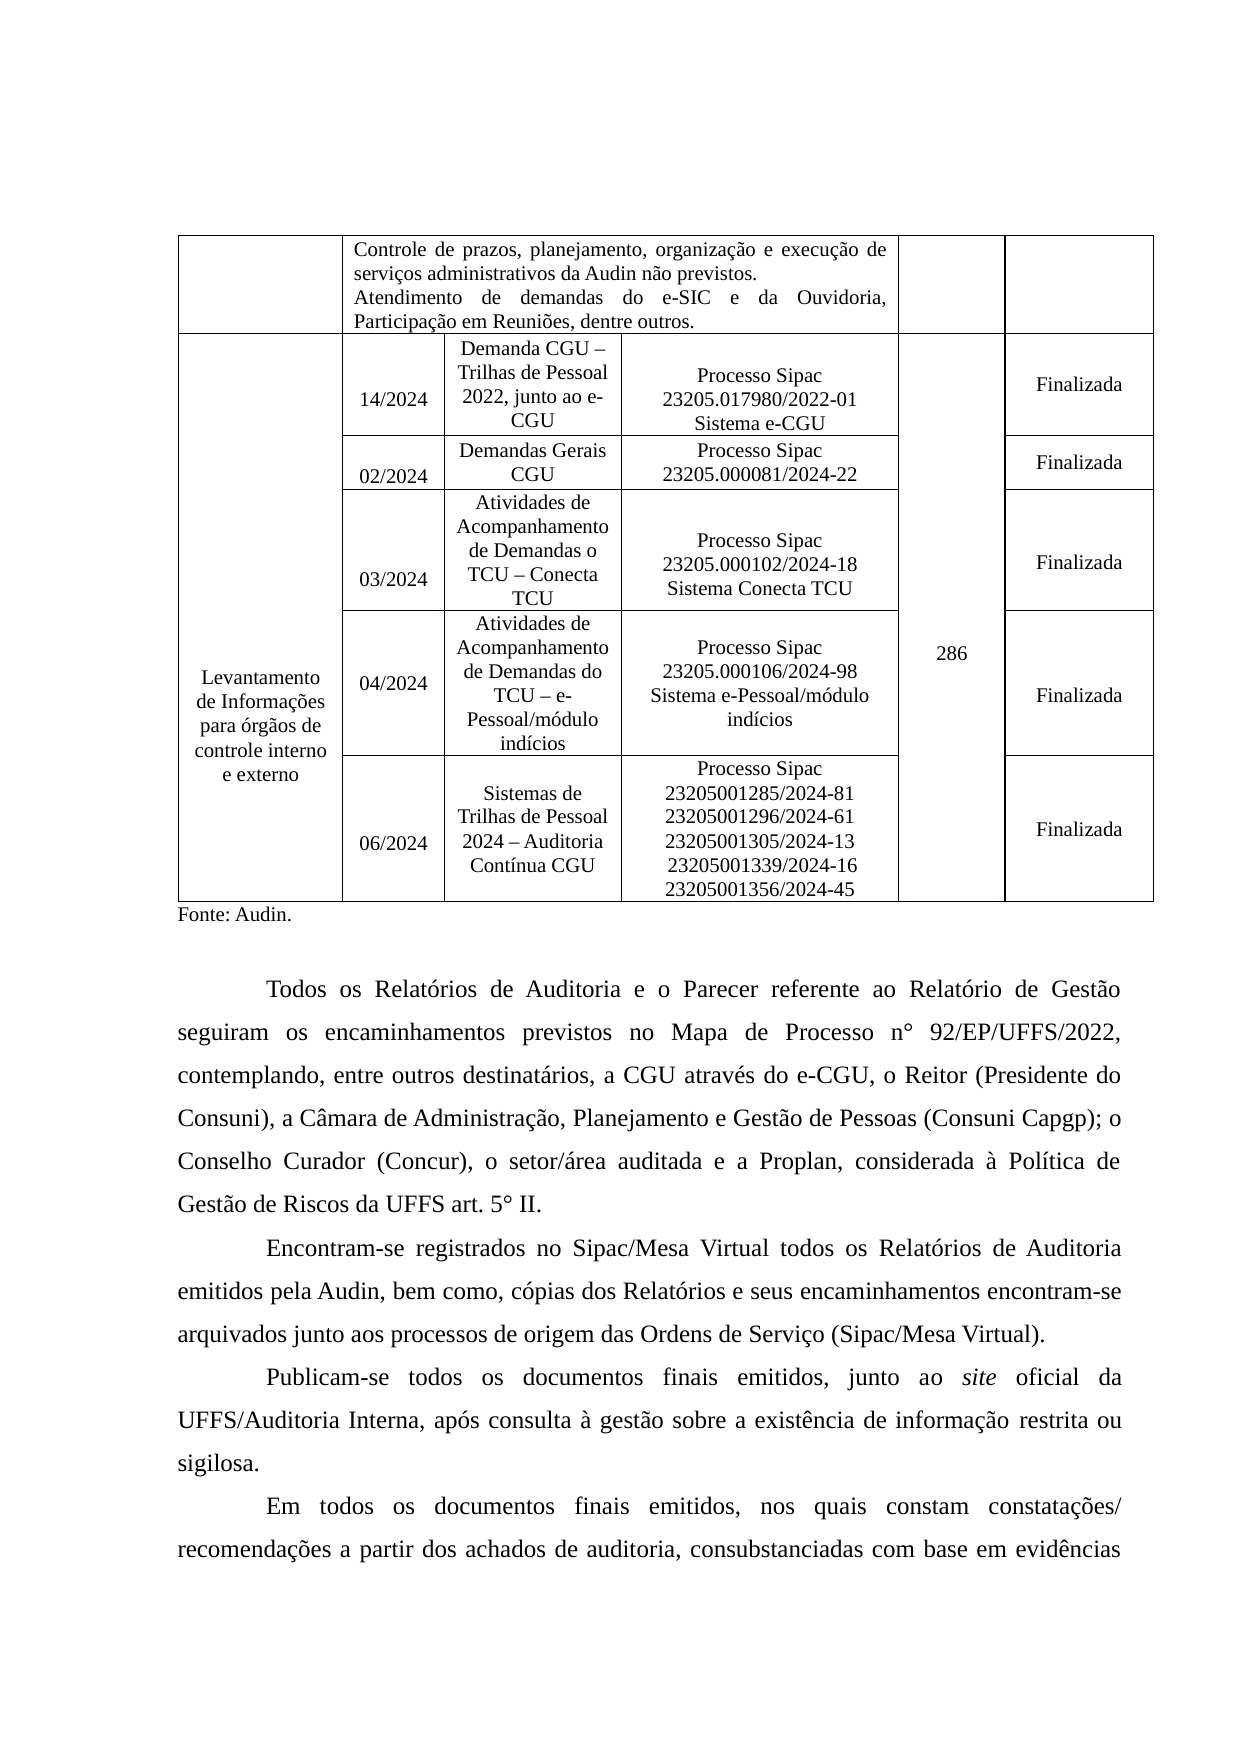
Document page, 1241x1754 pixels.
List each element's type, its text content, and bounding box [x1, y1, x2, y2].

table_cell 06/2024 [343, 756, 444, 901]
table_cell Finalizada [1006, 436, 1153, 488]
text Fonte: Audin. [177, 902, 1122, 926]
table_cell Finalizada [1006, 490, 1153, 610]
text Todos os Relatórios de Auditoria e o Parecer referente ao Relatório de Gestão seguiram os encaminhamentos previstos no Mapa de Processo n° 92/EP/UFFS/2022, contemplando, entre outros destinatários, a CGU através do e-CGU, o Reitor (Presidente do Consuni), a Câmara de Administração, Planejamento e Gestão de Pessoas (Consuni Capgp); o Conselho Curador (Concur), o setor/área auditada e a Proplan, considerada à Política de Gestão de Riscos da UFFS art. 5° II. [177, 974, 1122, 1218]
table_cell [1006, 236, 1153, 333]
table_cell Finalizada [1006, 756, 1153, 901]
table_cell Atividades de Acompanhamento de Demandas do TCU – e-Pessoal/módulo indícios [445, 611, 621, 755]
table_cell 04/2024 [343, 611, 444, 755]
table_cell 03/2024 [343, 490, 444, 610]
table_cell Processo Sipac 23205.000102/2024-18 Sistema Conecta TCU [622, 490, 898, 610]
table_cell Sistemas de Trilhas de Pessoal 2024 – Auditoria Contínua CGU [445, 756, 621, 901]
table_cell Atividades de Acompanhamento de Demandas o TCU – Conecta TCU [445, 490, 621, 610]
table_cell 02/2024 [343, 436, 444, 488]
table_cell Demanda CGU – Trilhas de Pessoal 2022, junto ao e-CGU [445, 334, 621, 435]
table_cell Demandas Gerais CGU [445, 436, 621, 488]
table_cell Processo Sipac 23205.000106/2024-98 Sistema e-Pessoal/módulo indícios [622, 611, 898, 755]
table_cell Processo Sipac 23205.017980/2022-01 Sistema e-CGU [622, 334, 898, 435]
table_cell Processo Sipac 23205001285/2024-81 23205001296/2024-61 23205001305/2024-13 23205001339/2024-16 23205001356/2024-45 [622, 756, 898, 901]
text Em todos os documentos finais emitidos, nos quais constam constatações/ recomendações a partir dos achados de auditoria, consubstanciadas com base em evidências [177, 1491, 1122, 1563]
table_cell 286 [899, 334, 1004, 901]
table_cell Processo Sipac 23205.000081/2024-22 [622, 436, 898, 488]
table_cell Finalizada [1006, 334, 1153, 435]
table_cell Finalizada [1006, 611, 1153, 755]
text Encontram-se registrados no Sipac/Mesa Virtual todos os Relatórios de Auditoria emitidos pela Audin, bem como, cópias dos Relatórios e seus encaminhamentos encontram-se arquivados junto aos processos de origem das Ordens de Serviço (Sipac/Mesa Virtual). [177, 1233, 1122, 1348]
table_cell Levantamento de Informações para órgãos de controle interno e externo [179, 334, 342, 901]
table_cell Controle de prazos, planejamento, organização e execução de serviços administrativos da Audin não previstos. Atendimento de demandas do e-SIC e da Ouvidoria, Participação em Reuniões, dentre outros. [343, 236, 898, 333]
text Publicam-se todos os documentos finais emitidos, junto ao site oficial da UFFS/Auditoria Interna, após consulta à gestão sobre a existência de informação restrita ou sigilosa. [177, 1362, 1122, 1477]
table_cell 14/2024 [343, 334, 444, 435]
